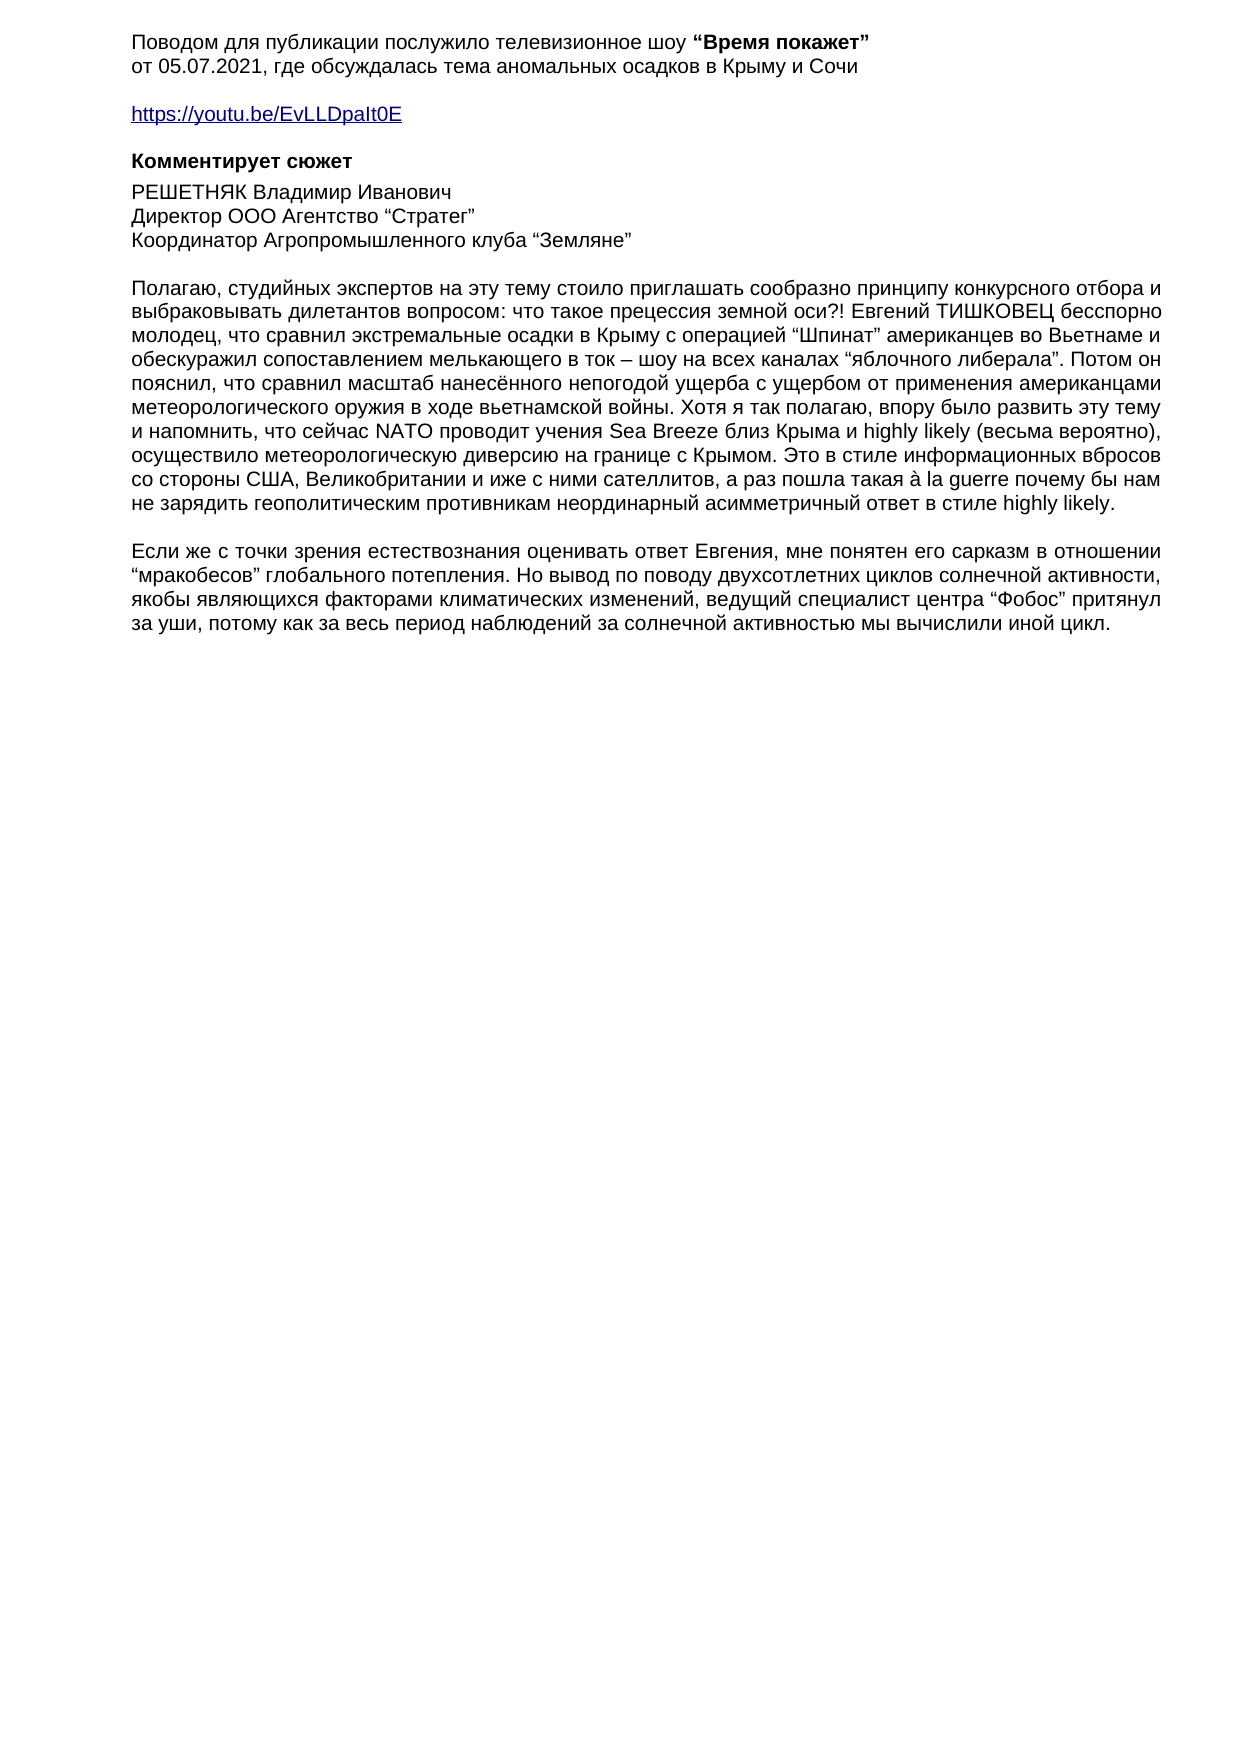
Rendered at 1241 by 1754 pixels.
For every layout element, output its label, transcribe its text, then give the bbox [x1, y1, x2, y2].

text https://youtu.be/EvLLDpaIt0E [131, 101, 1162, 125]
text Полагаю, студийных экспертов на эту тему стоило приглашать сообразно принципу конкурсного отбора и выбраковывать дилетантов вопросом: что такое прецессия земной оси?! Евгений ТИШКОВЕЦ бесспорно молодец, что сравнил экстремальные осадки в Крыму с операцией “Шпинат” американцев во Вьетнаме и обескуражил сопоставлением мелькающего в ток – шоу на всех каналах “яблочного либерала”. Потом он пояснил, что сравнил масштаб нанесённого непогодой ущерба с ущербом от применения американцами метеорологического оружия в ходе вьетнамской войны. Хотя я так полагаю, впору было развить эту тему и напомнить, что сейчас NATO проводит учения Sea Breeze близ Крыма и highly likely (весьма вероятно), осуществило метеорологическую диверсию на границе с Крымом. Это в стиле информационных вбросов со стороны США, Великобритании и иже с ними сателлитов, а раз пошла такая à la guerre почему бы нам не зарядить геополитическим противникам неординарный асимметричный ответ в стиле highly likely. [131, 275, 1162, 515]
text от 05.07.2021, где обсуждалась тема аномальных осадков в Крыму и Сочи [131, 53, 1162, 77]
text Если же с точки зрения естествознания оценивать ответ Евгения, мне понятен его сарказм в отношении “мракобесов” глобального потепления. Но вывод по поводу двухсотлетних циклов солнечной активности, якобы являющихся факторами климатических изменений, ведущий специалист центра “Фобос” притянул за уши, потому как за весь период наблюдений за солнечной активностью мы вычислили иной цикл. [131, 539, 1162, 635]
text Поводом для публикации послужило телевизионное шоу “Время покажет” [131, 29, 1162, 53]
text Комментирует сюжет [131, 149, 1162, 173]
text Координатор Агропромышленного клуба “Земляне” [131, 227, 1162, 251]
text Директор ООО Агентство “Стратег” [131, 203, 1162, 227]
text РЕШЕТНЯК Владимир Иванович [131, 179, 1162, 203]
